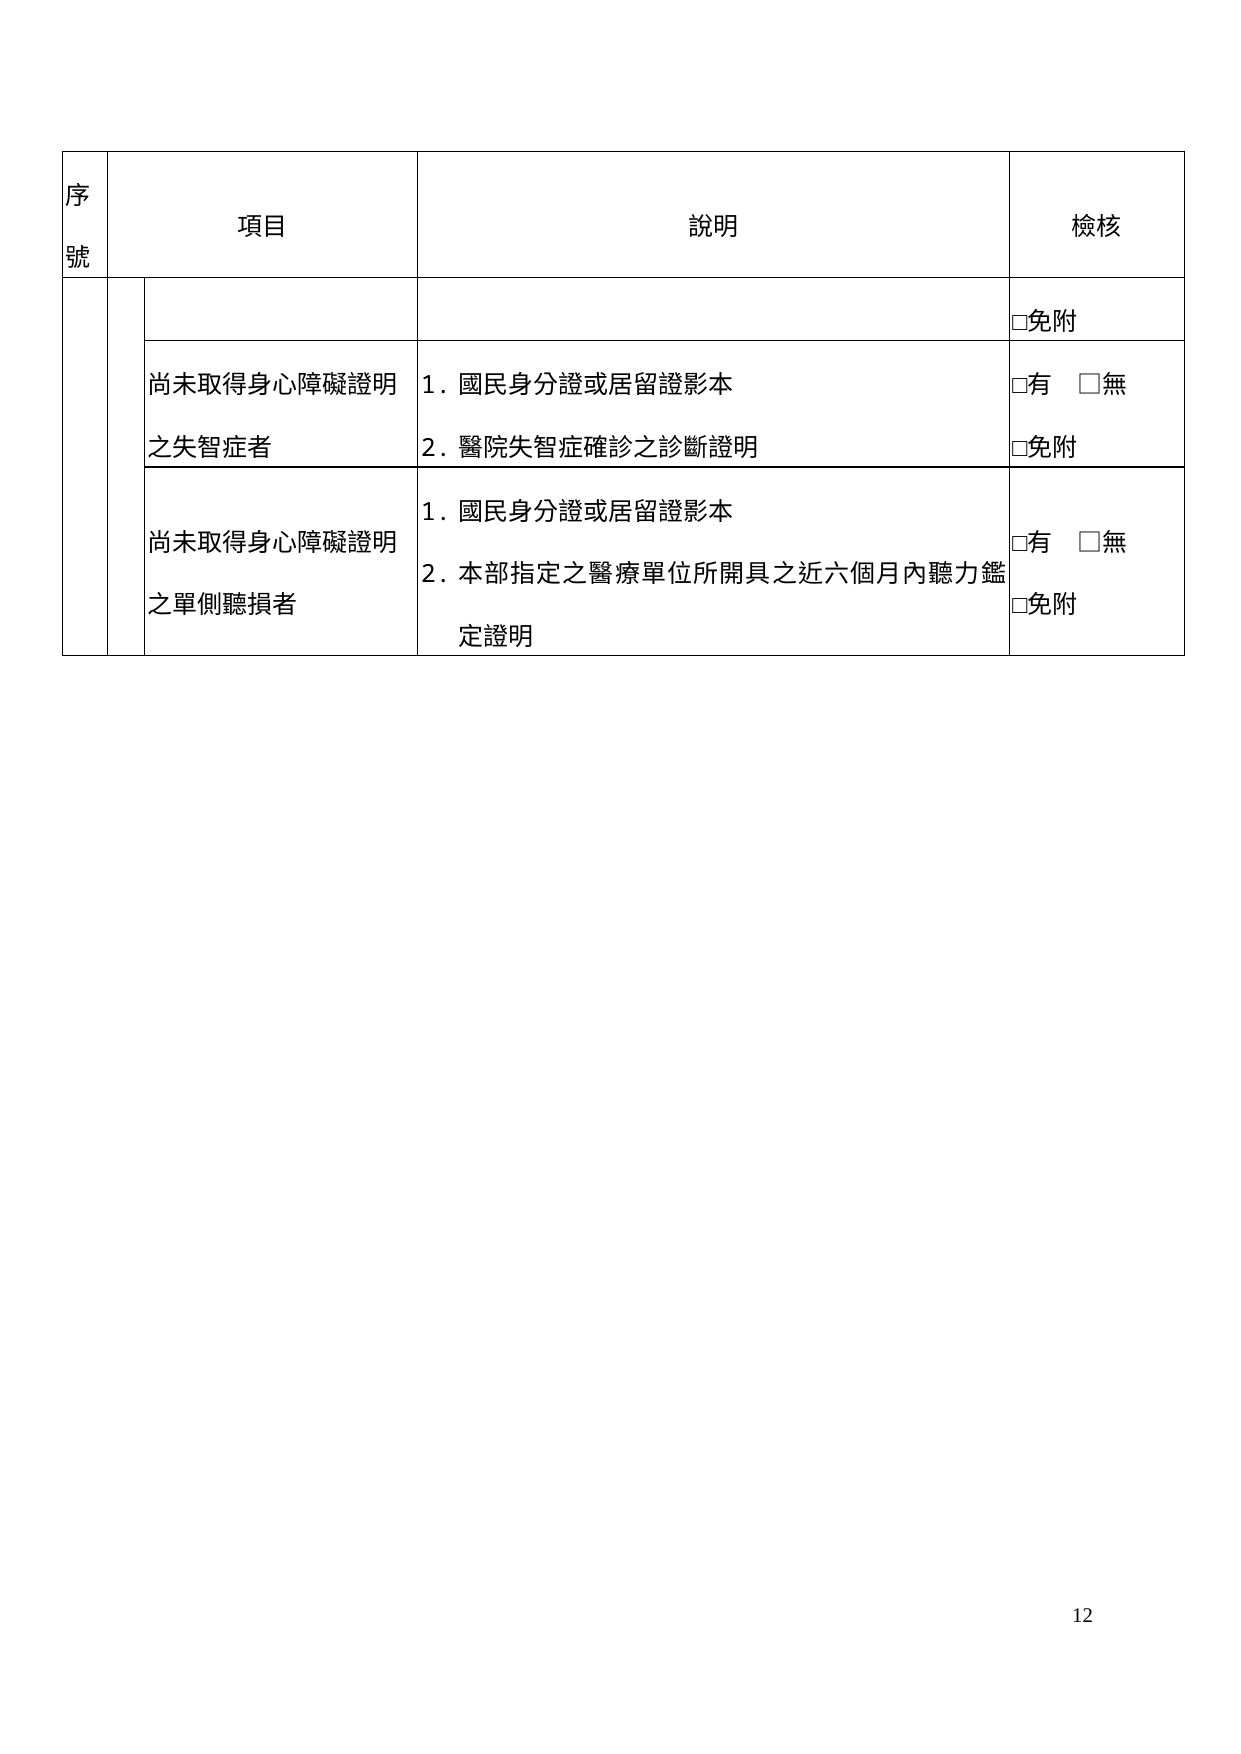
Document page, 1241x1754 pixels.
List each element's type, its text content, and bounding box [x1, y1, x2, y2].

table_cell [418, 278, 1009, 340]
table_header 項目 [108, 152, 417, 277]
table_cell □有 □無 □免附 [1010, 468, 1184, 655]
table_header 序號 [63, 152, 107, 277]
table_cell [145, 278, 417, 340]
table_header 說明 [418, 152, 1009, 277]
table_cell 尚未取得身心障礙證明之單側聽損者 [145, 468, 417, 655]
table_header 檢核 [1010, 152, 1184, 277]
table_cell □有 □無 □免附 [1010, 341, 1184, 466]
table_cell [108, 278, 144, 655]
table_cell □免附 [1010, 278, 1184, 340]
table_cell [63, 278, 107, 655]
table_cell 國民身分證或居留證影本 本部指定之醫療單位所開具之近六個月內聽力鑑定證明 [418, 468, 1009, 655]
table_cell 國民身分證或居留證影本 醫院失智症確診之診斷證明 [418, 341, 1009, 466]
table_cell 尚未取得身心障礙證明之失智症者 [145, 341, 417, 466]
